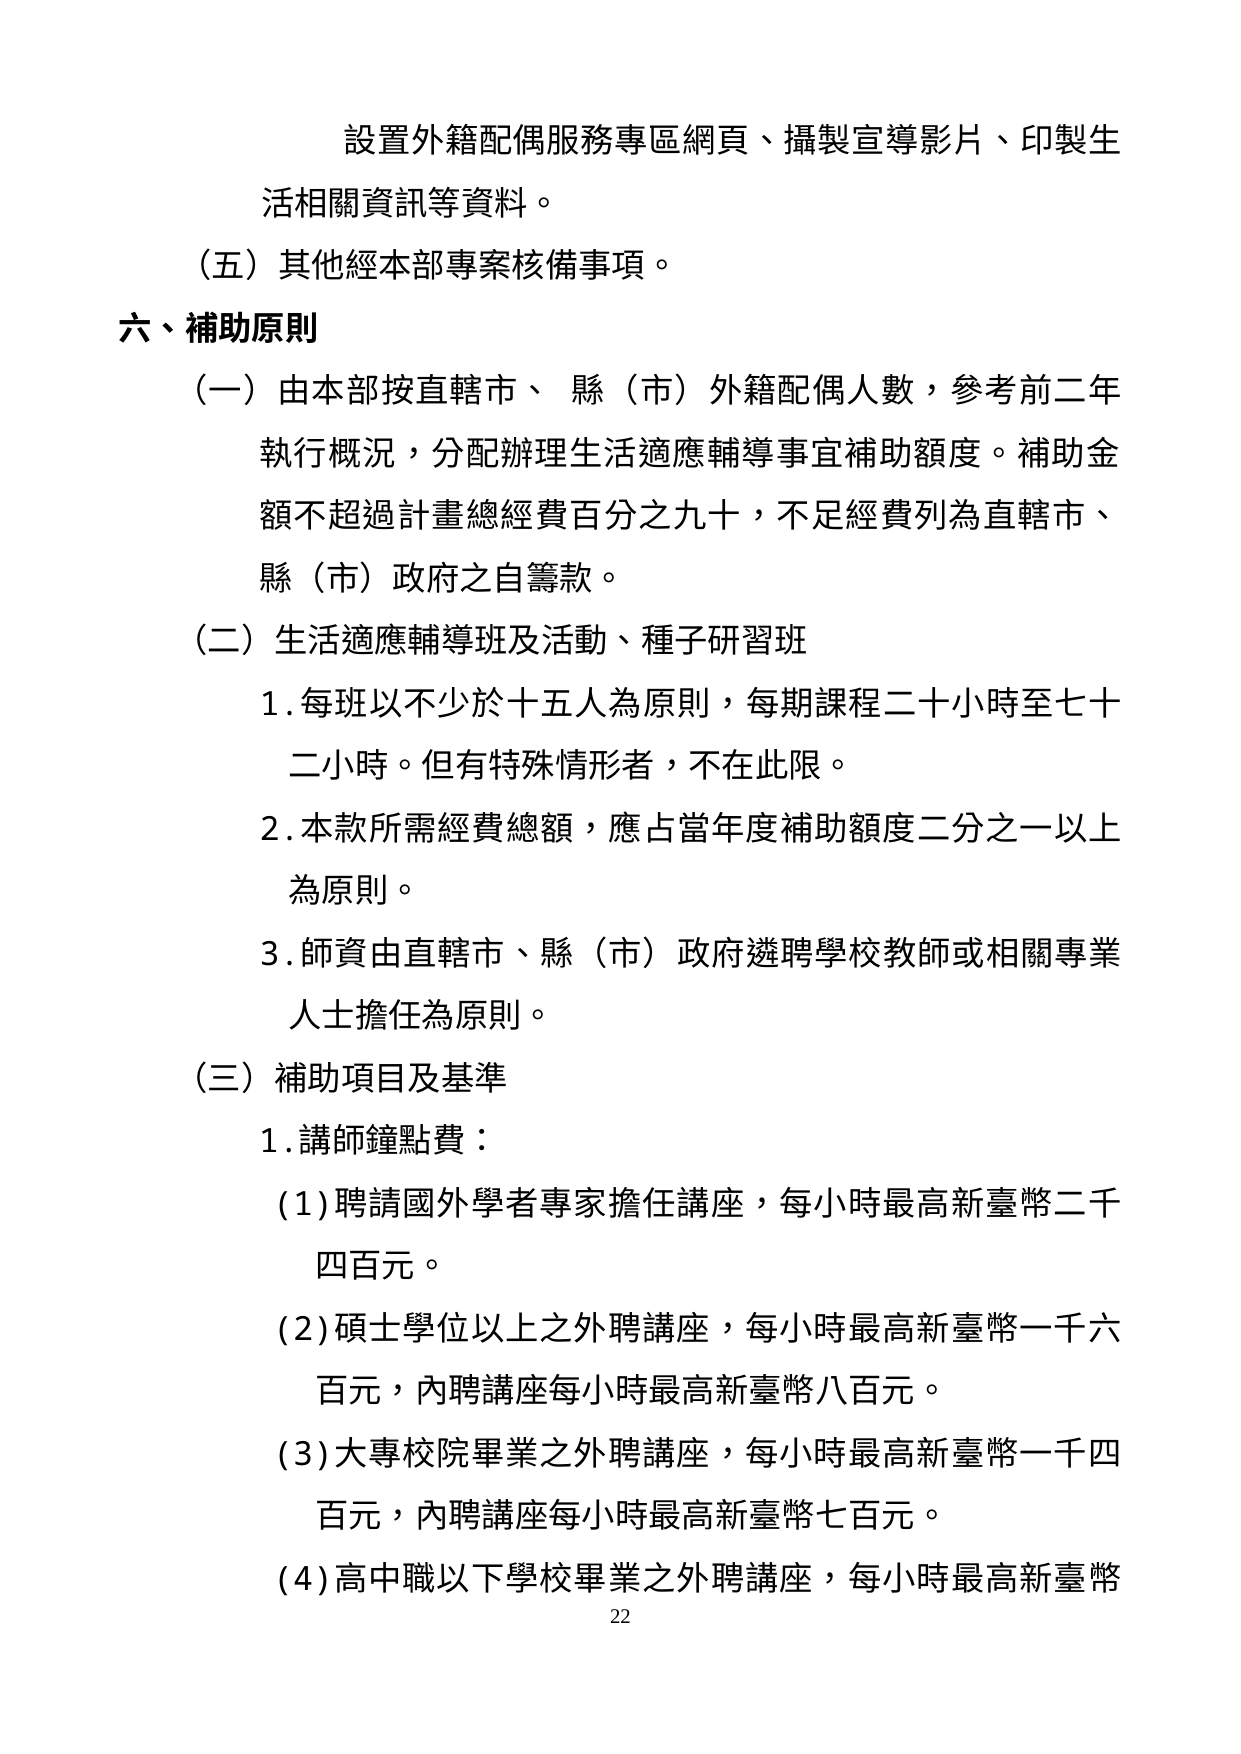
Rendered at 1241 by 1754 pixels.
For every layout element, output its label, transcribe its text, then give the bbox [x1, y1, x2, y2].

text 1.講師鐘點費： [118, 1096, 1122, 1159]
text (1)聘請國外學者專家擔任講座，每小時最高新臺幣二千四百元。 [273, 1159, 1122, 1284]
text (3)大專校院畢業之外聘講座，每小時最高新臺幣一千四百元，內聘講座每小時最高新臺幣七百元。 [273, 1409, 1122, 1534]
text （一）由本部按直轄市、 縣（市）外籍配偶人數，參考前二年執行概況，分配辦理生活適應輔導事宜補助額度。補助金額不超過計畫總經費百分之九十，不足經費列為直轄市、縣（市）政府之自籌款。 [174, 346, 1122, 596]
text （二）生活適應輔導班及活動、種子研習班 [118, 596, 1122, 659]
text (4)高中職以下學校畢業之外聘講座，每小時最高新臺幣 [273, 1534, 1122, 1596]
text （五）其他經本部專案核備事項。 [118, 221, 1122, 284]
text 六、補助原則 [118, 284, 1122, 346]
text 2.本款所需經費總額，應占當年度補助額度二分之一以上為原則。 [259, 784, 1122, 909]
text 1.每班以不少於十五人為原則，每期課程二十小時至七十二小時。但有特殊情形者，不在此限。 [259, 659, 1122, 784]
text （三）補助項目及基準 [118, 1034, 1122, 1096]
text 設置外籍配偶服務專區網頁、攝製宣導影片、印製生活相關資訊等資料。 [261, 96, 1122, 221]
text (2)碩士學位以上之外聘講座，每小時最高新臺幣一千六百元，內聘講座每小時最高新臺幣八百元。 [273, 1284, 1122, 1409]
text 3.師資由直轄市、縣（市）政府遴聘學校教師或相關專業人士擔任為原則。 [259, 909, 1122, 1034]
